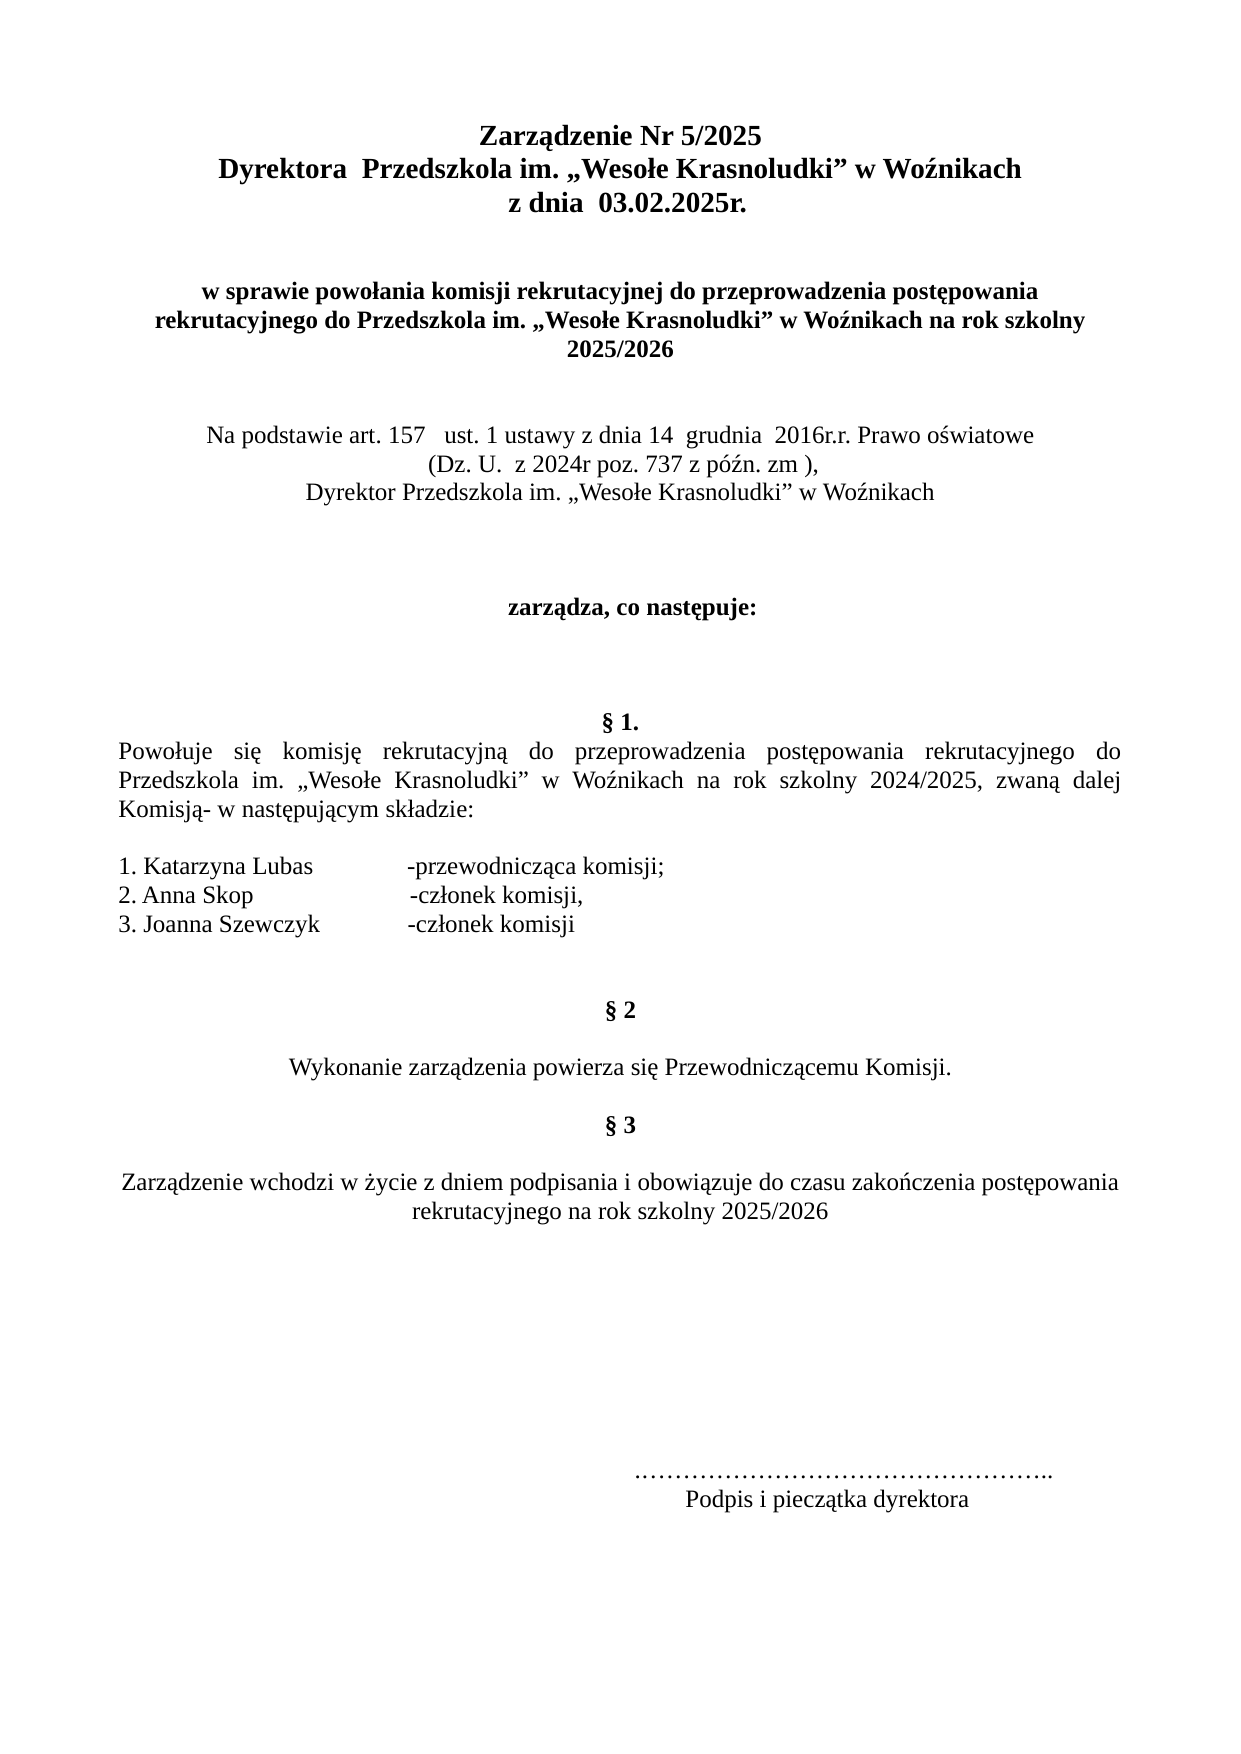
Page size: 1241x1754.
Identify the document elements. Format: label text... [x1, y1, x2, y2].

text Na podstawie art. 157 ust. 1 ustawy z dnia 14 grudnia 2016r.r. Prawo oświatowe [118, 420, 1122, 449]
text Wykonanie zarządzenia powierza się Przewodniczącemu Komisji. [118, 1052, 1122, 1081]
text zarządza, co następuje: [118, 592, 1122, 621]
text z dnia 03.02.2025r. [118, 185, 1122, 219]
text 1. Katarzyna Lubas -przewodnicząca komisji; [118, 851, 1122, 880]
text Podpis i pieczątka dyrektora [118, 1484, 1122, 1512]
text rekrutacyjnego do Przedszkola im. „Wesołe Krasnoludki” w Woźnikach na rok szkolny [118, 305, 1122, 334]
text Zarządzenie Nr 5/2025 [118, 118, 1122, 152]
text § 1. [118, 707, 1122, 736]
text Dyrektor Przedszkola im. „Wesołe Krasnoludki” w Woźnikach [118, 477, 1122, 506]
text 2025/2026 [118, 334, 1122, 362]
text (Dz. U. z 2024r poz. 737 z późn. zm ), [118, 449, 1122, 477]
text Powołuje się komisję rekrutacyjną do przeprowadzenia postępowania rekrutacyjnego do Przedszkola im. „Wesołe Krasnoludki” w Woźnikach na rok szkolny 2024/2025, zwaną dalej Komisją- w następującym składzie: [118, 736, 1122, 822]
text .………………………………………….. [634, 1455, 1122, 1484]
text 2. Anna Skop -członek komisji, [118, 880, 1122, 909]
text w sprawie powołania komisji rekrutacyjnej do przeprowadzenia postępowania [118, 276, 1122, 305]
text Zarządzenie wchodzi w życie z dniem podpisania i obowiązuje do czasu zakończenia postępowania rekrutacyjnego na rok szkolny 2025/2026 [118, 1167, 1122, 1225]
text 3. Joanna Szewczyk -członek komisji [118, 909, 1122, 937]
text Dyrektora Przedszkola im. „Wesołe Krasnoludki” w Woźnikach [118, 152, 1122, 185]
text § 2 [118, 995, 1122, 1024]
text § 3 [118, 1110, 1122, 1139]
